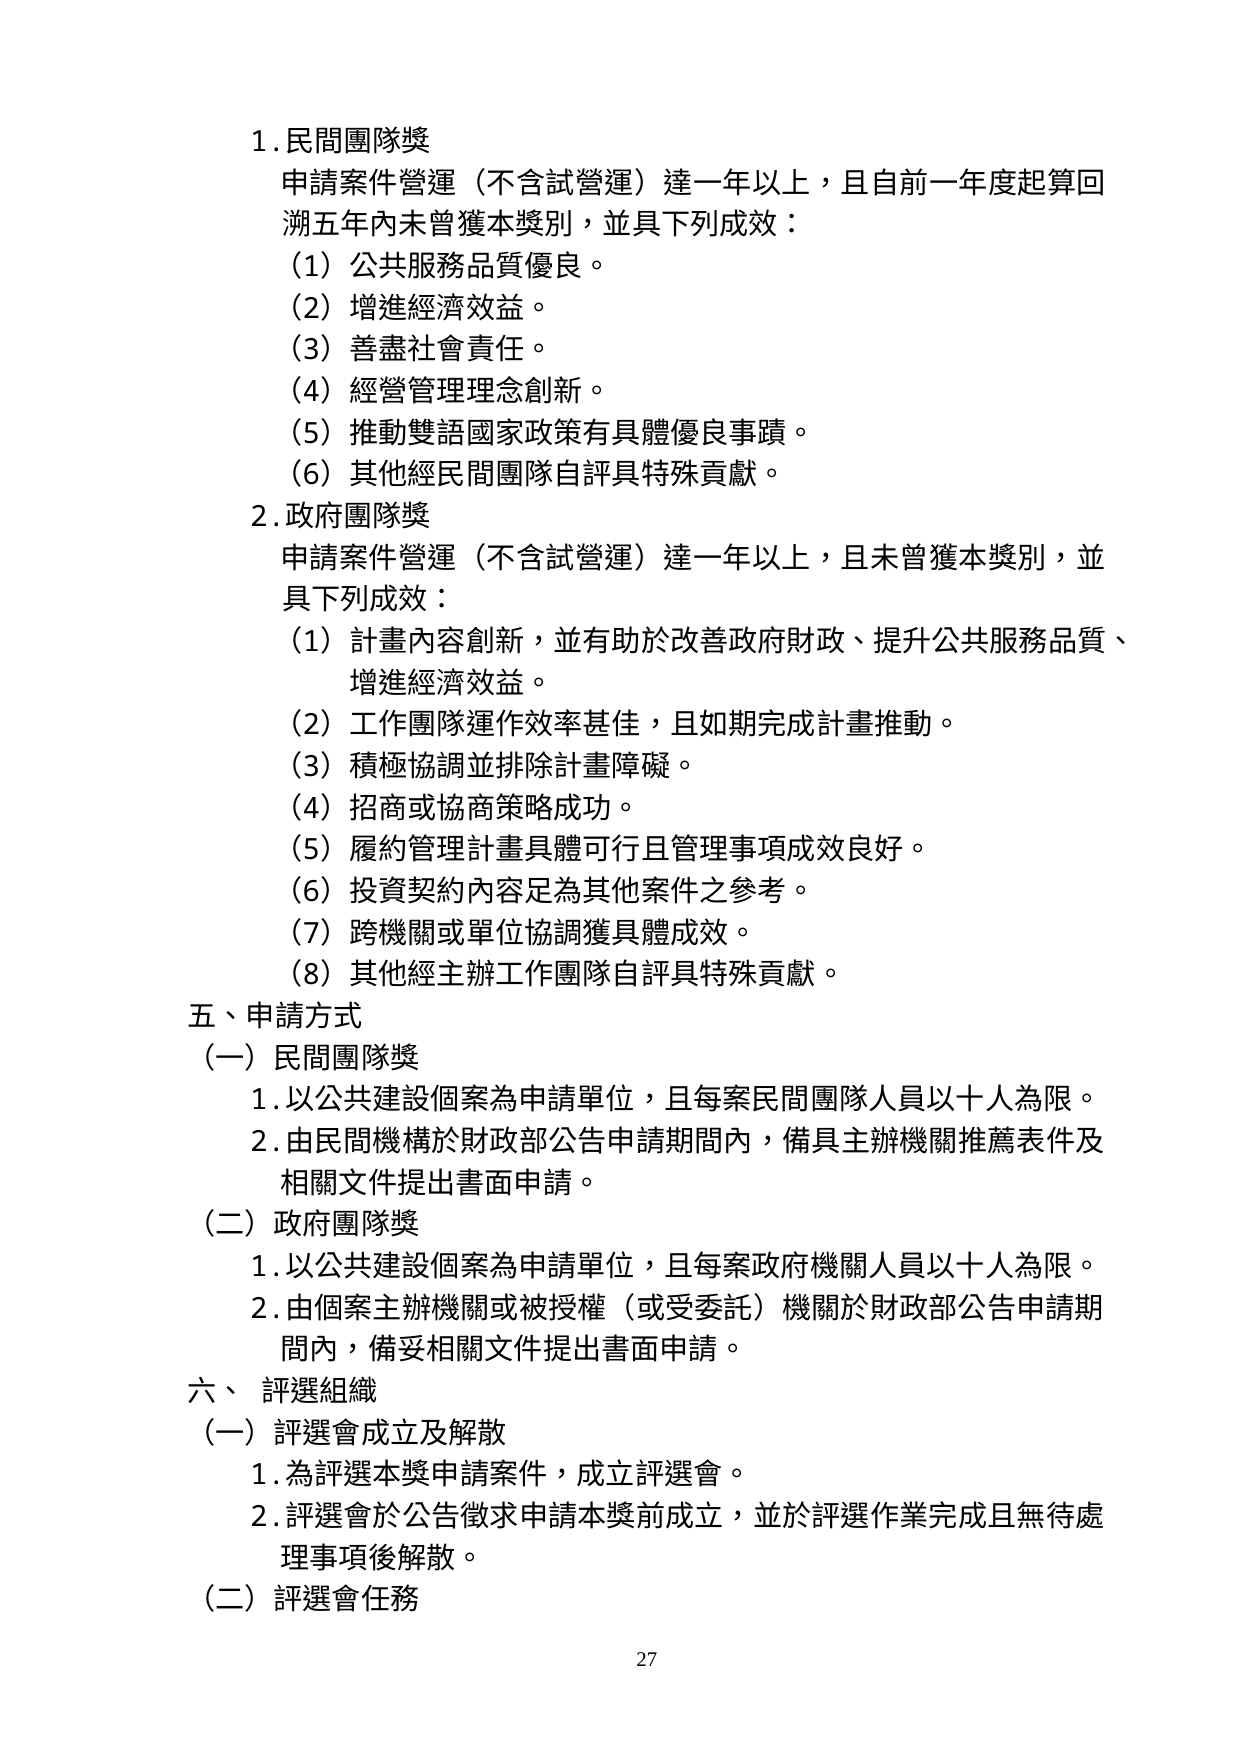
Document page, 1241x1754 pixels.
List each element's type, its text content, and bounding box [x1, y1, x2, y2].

text （二）政府團隊獎 [186, 1201, 1106, 1243]
text （一）民間團隊獎 [186, 1035, 1106, 1076]
text （3）積極協調並排除計畫障礙。 [187, 743, 1106, 785]
text 1.為評選本獎申請案件，成立評選會。 [250, 1451, 1106, 1493]
text （5）履約管理計畫具體可行且管理事項成效良好。 [187, 826, 1106, 868]
text 申請案件營運（不含試營運）達一年以上，且未曾獲本獎別，並具下列成效： [280, 535, 1106, 618]
text （5）推動雙語國家政策有具體優良事蹟。 [187, 410, 1106, 451]
text 五、申請方式 [187, 993, 1106, 1035]
text 2.由民間機構於財政部公告申請期間內，備具主辦機關推薦表件及相關文件提出書面申請。 [250, 1118, 1106, 1201]
text （一）評選會成立及解散 [186, 1410, 1106, 1451]
text （二）評選會任務 [186, 1576, 1106, 1618]
text （4）經營管理理念創新。 [187, 368, 1106, 410]
text 1.以公共建設個案為申請單位，且每案政府機關人員以十人為限。 [250, 1243, 1106, 1285]
text 申請案件營運（不含試營運）達一年以上，且自前一年度起算回溯五年內未曾獲本獎別，並具下列成效： [280, 160, 1106, 243]
text （6）投資契約內容足為其他案件之參考。 [187, 868, 1106, 910]
text 2.由個案主辦機關或被授權（或受委託）機關於財政部公告申請期間內，備妥相關文件提出書面申請。 [250, 1285, 1106, 1368]
text 1.以公共建設個案為申請單位，且每案民間團隊人員以十人為限。 [250, 1076, 1106, 1118]
text （4）招商或協商策略成功。 [187, 785, 1106, 826]
text （6）其他經民間團隊自評具特殊貢獻。 [187, 451, 1106, 493]
text （2）工作團隊運作效率甚佳，且如期完成計畫推動。 [187, 701, 1106, 743]
text （7）跨機關或單位協調獲具體成效。 [187, 910, 1106, 951]
text 六、 評選組織 [187, 1368, 1106, 1410]
text （1）公共服務品質優良。 [187, 243, 1106, 285]
text （1）計畫內容創新，並有助於改善政府財政、提升公共服務品質、增進經濟效益。 [273, 618, 1106, 701]
text 2.評選會於公告徵求申請本獎前成立，並於評選作業完成且無待處理事項後解散。 [250, 1493, 1106, 1576]
text 1.民間團隊獎 [250, 118, 1106, 160]
text 2.政府團隊獎 [250, 493, 1106, 535]
text （8）其他經主辦工作團隊自評具特殊貢獻。 [187, 951, 1106, 993]
text （2）增進經濟效益。 [187, 285, 1106, 326]
text （3）善盡社會責任。 [187, 326, 1106, 368]
